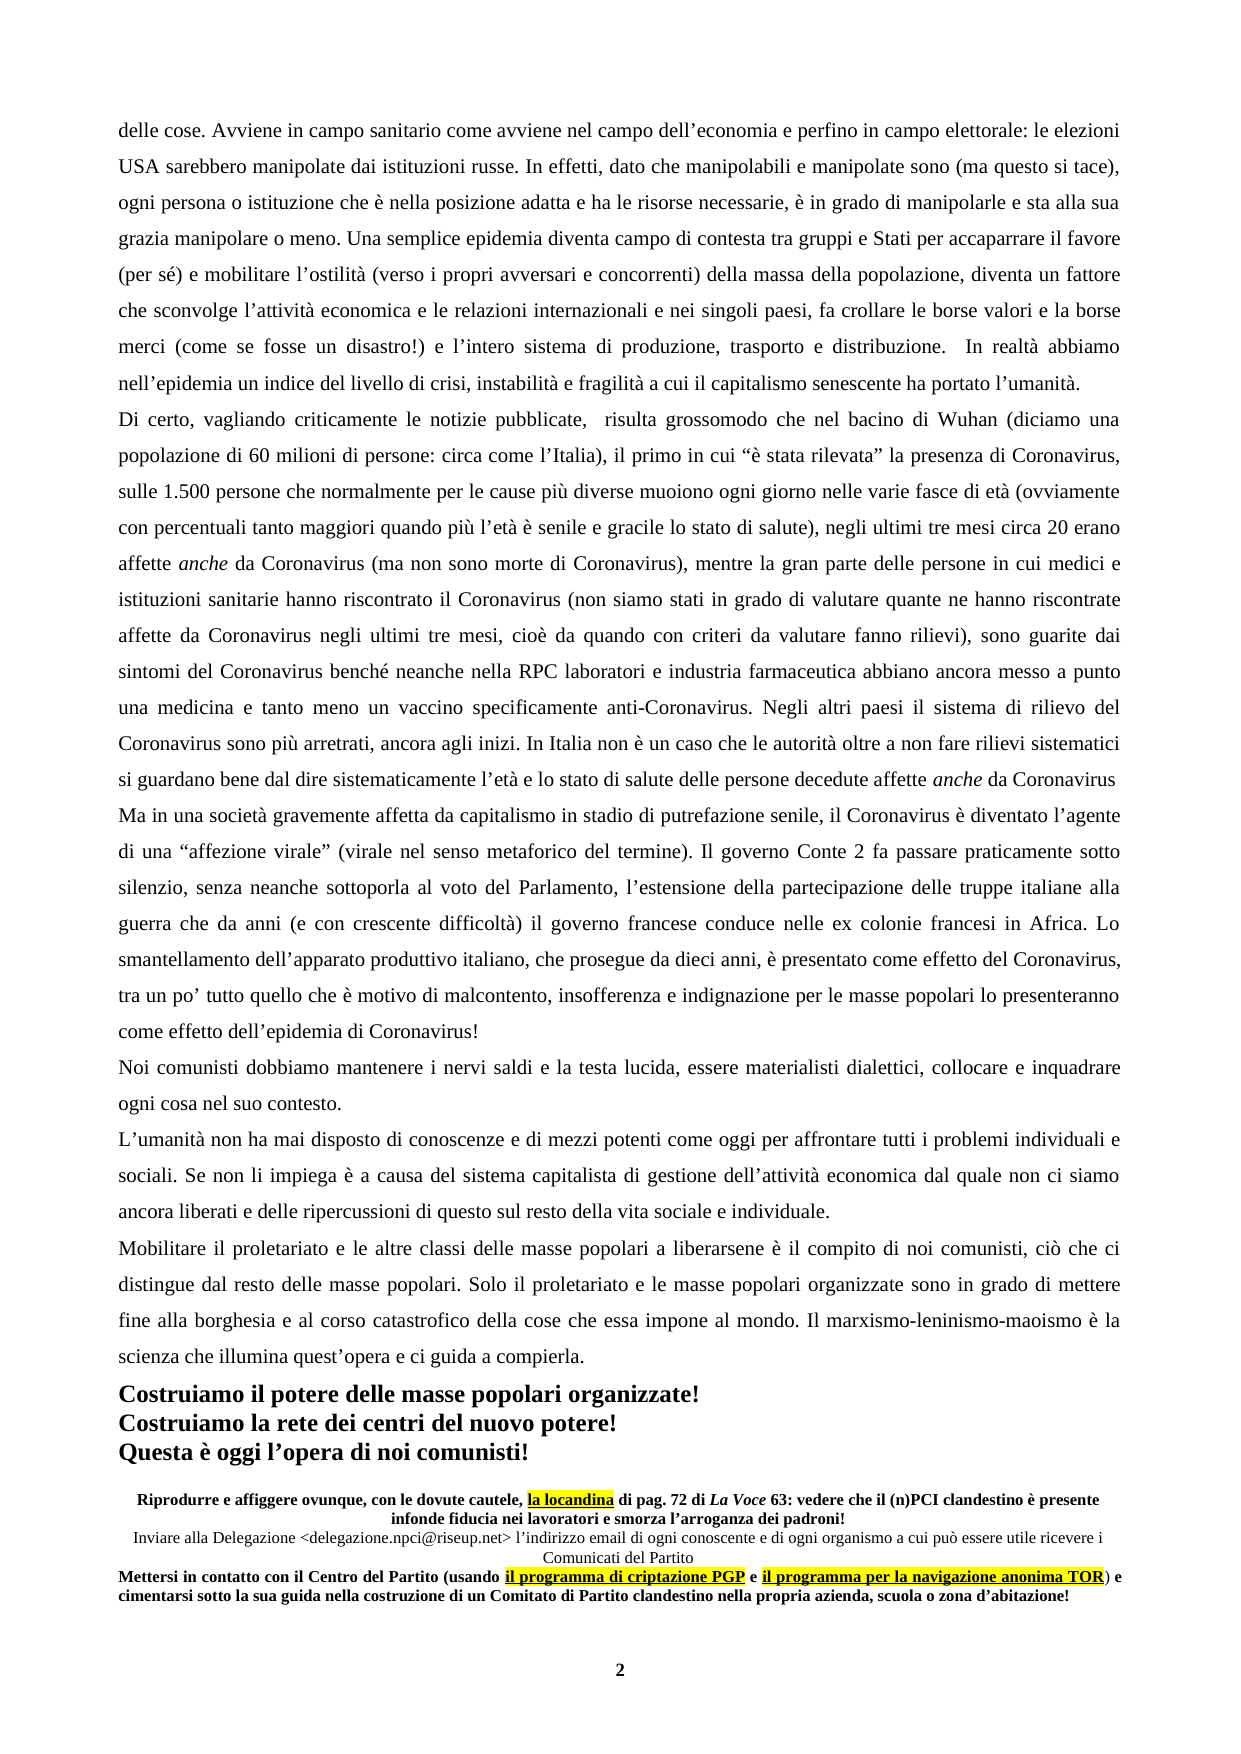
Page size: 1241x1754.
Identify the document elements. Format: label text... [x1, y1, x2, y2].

text Costruiamo la rete dei centri del nuovo potere! [118, 1408, 1122, 1437]
text Mobilitare il proletariato e le altre classi delle masse popolari a liberarsene è il compito di noi comunisti, ciò che ci distingue dal resto delle masse popolari. Solo il proletariato e le masse popolari organizzate sono in grado di mettere fine alla borghesia e al corso catastrofico della cose che essa impone al mondo. Il marxismo-leninismo-maoismo è la scienza che illumina quest’opera e ci guida a compierla. [118, 1235, 1122, 1368]
text Riprodurre e affiggere ovunque, con le dovute cautele, la locandina di pag. 72 di La Voce 63: vedere che il (n)PCI clandestino è presente infonde fiducia nei lavoratori e smorza l’arroganza dei padroni! [118, 1490, 1118, 1528]
text Ma in una società gravemente affetta da capitalismo in stadio di putrefazione senile, il Coronavirus è diventato l’agente di una “affezione virale” (virale nel senso metaforico del termine). Il governo Conte 2 fa passare praticamente sotto silenzio, senza neanche sottoporla al voto del Parlamento, l’estensione della partecipazione delle truppe italiane alla guerra che da anni (e con crescente difficoltà) il governo francese conduce nelle ex colonie francesi in Africa. Lo smantellamento dell’apparato produttivo italiano, che prosegue da dieci anni, è presentato come effetto del Coronavirus, tra un po’ tutto quello che è motivo di malcontento, insofferenza e indignazione per le masse popolari lo presenteranno come effetto dell’epidemia di Coronavirus! [118, 803, 1122, 1043]
text Mettersi in contatto con il Centro del Partito (usando il programma di criptazione PGP e il programma per la navigazione anonima TOR) e cimentarsi sotto la sua guida nella costruzione di un Comitato di Partito clandestino nella propria azienda, scuola o zona d’abitazione! [118, 1567, 1122, 1605]
text Inviare alla Delegazione <delegazione.npci@riseup.net> l’indirizzo email di ogni conoscente e di ogni organismo a cui può essere utile ricevere i Comunicati del Partito [118, 1528, 1118, 1567]
text Di certo, vagliando criticamente le notizie pubblicate, risulta grossomodo che nel bacino di Wuhan (diciamo una popolazione di 60 milioni di persone: circa come l’Italia), il primo in cui “è stata rilevata” la presenza di Coronavirus, sulle 1.500 persone che normalmente per le cause più diverse muoiono ogni giorno nelle varie fasce di età (ovviamente con percentuali tanto maggiori quando più l’età è senile e gracile lo stato di salute), negli ultimi tre mesi circa 20 erano affette anche da Coronavirus (ma non sono morte di Coronavirus), mentre la gran parte delle persone in cui medici e istituzioni sanitarie hanno riscontrato il Coronavirus (non siamo stati in grado di valutare quante ne hanno riscontrate affette da Coronavirus negli ultimi tre mesi, cioè da quando con criteri da valutare fanno rilievi), sono guarite dai sintomi del Coronavirus benché neanche nella RPC laboratori e industria farmaceutica abbiano ancora messo a punto una medicina e tanto meno un vaccino specificamente anti-Coronavirus. Negli altri paesi il sistema di rilievo del Coronavirus sono più arretrati, ancora agli inizi. In Italia non è un caso che le autorità oltre a non fare rilievi sistematici si guardano bene dal dire sistematicamente l’età e lo stato di salute delle persone decedute affette anche da Coronavirus [118, 406, 1122, 791]
text Noi comunisti dobbiamo mantenere i nervi saldi e la testa lucida, essere materialisti dialettici, collocare e inquadrare ogni cosa nel suo contesto. [118, 1055, 1122, 1115]
text Questa è oggi l’opera di noi comunisti! [118, 1437, 1122, 1466]
text L’umanità non ha mai disposto di conoscenze e di mezzi potenti come oggi per affrontare tutti i problemi individuali e sociali. Se non li impiega è a causa del sistema capitalista di gestione dell’attività economica dal quale non ci siamo ancora liberati e delle ripercussioni di questo sul resto della vita sociale e individuale. [118, 1127, 1122, 1223]
text delle cose. Avviene in campo sanitario come avviene nel campo dell’economia e perfino in campo elettorale: le elezioni USA sarebbero manipolate dai istituzioni russe. In effetti, dato che manipolabili e manipolate sono (ma questo si tace), ogni persona o istituzione che è nella posizione adatta e ha le risorse necessarie, è in grado di manipolarle e sta alla sua grazia manipolare o meno. Una semplice epidemia diventa campo di contesta tra gruppi e Stati per accaparrare il favore (per sé) e mobilitare l’ostilità (verso i propri avversari e concorrenti) della massa della popolazione, diventa un fattore che sconvolge l’attività economica e le relazioni internazionali e nei singoli paesi, fa crollare le borse valori e la borse merci (come se fosse un disastro!) e l’intero sistema di produzione, trasporto e distribuzione. In realtà abbiamo nell’epidemia un indice del livello di crisi, instabilità e fragilità a cui il capitalismo senescente ha portato l’umanità. [118, 118, 1122, 394]
text Costruiamo il potere delle masse popolari organizzate! [118, 1379, 1122, 1408]
